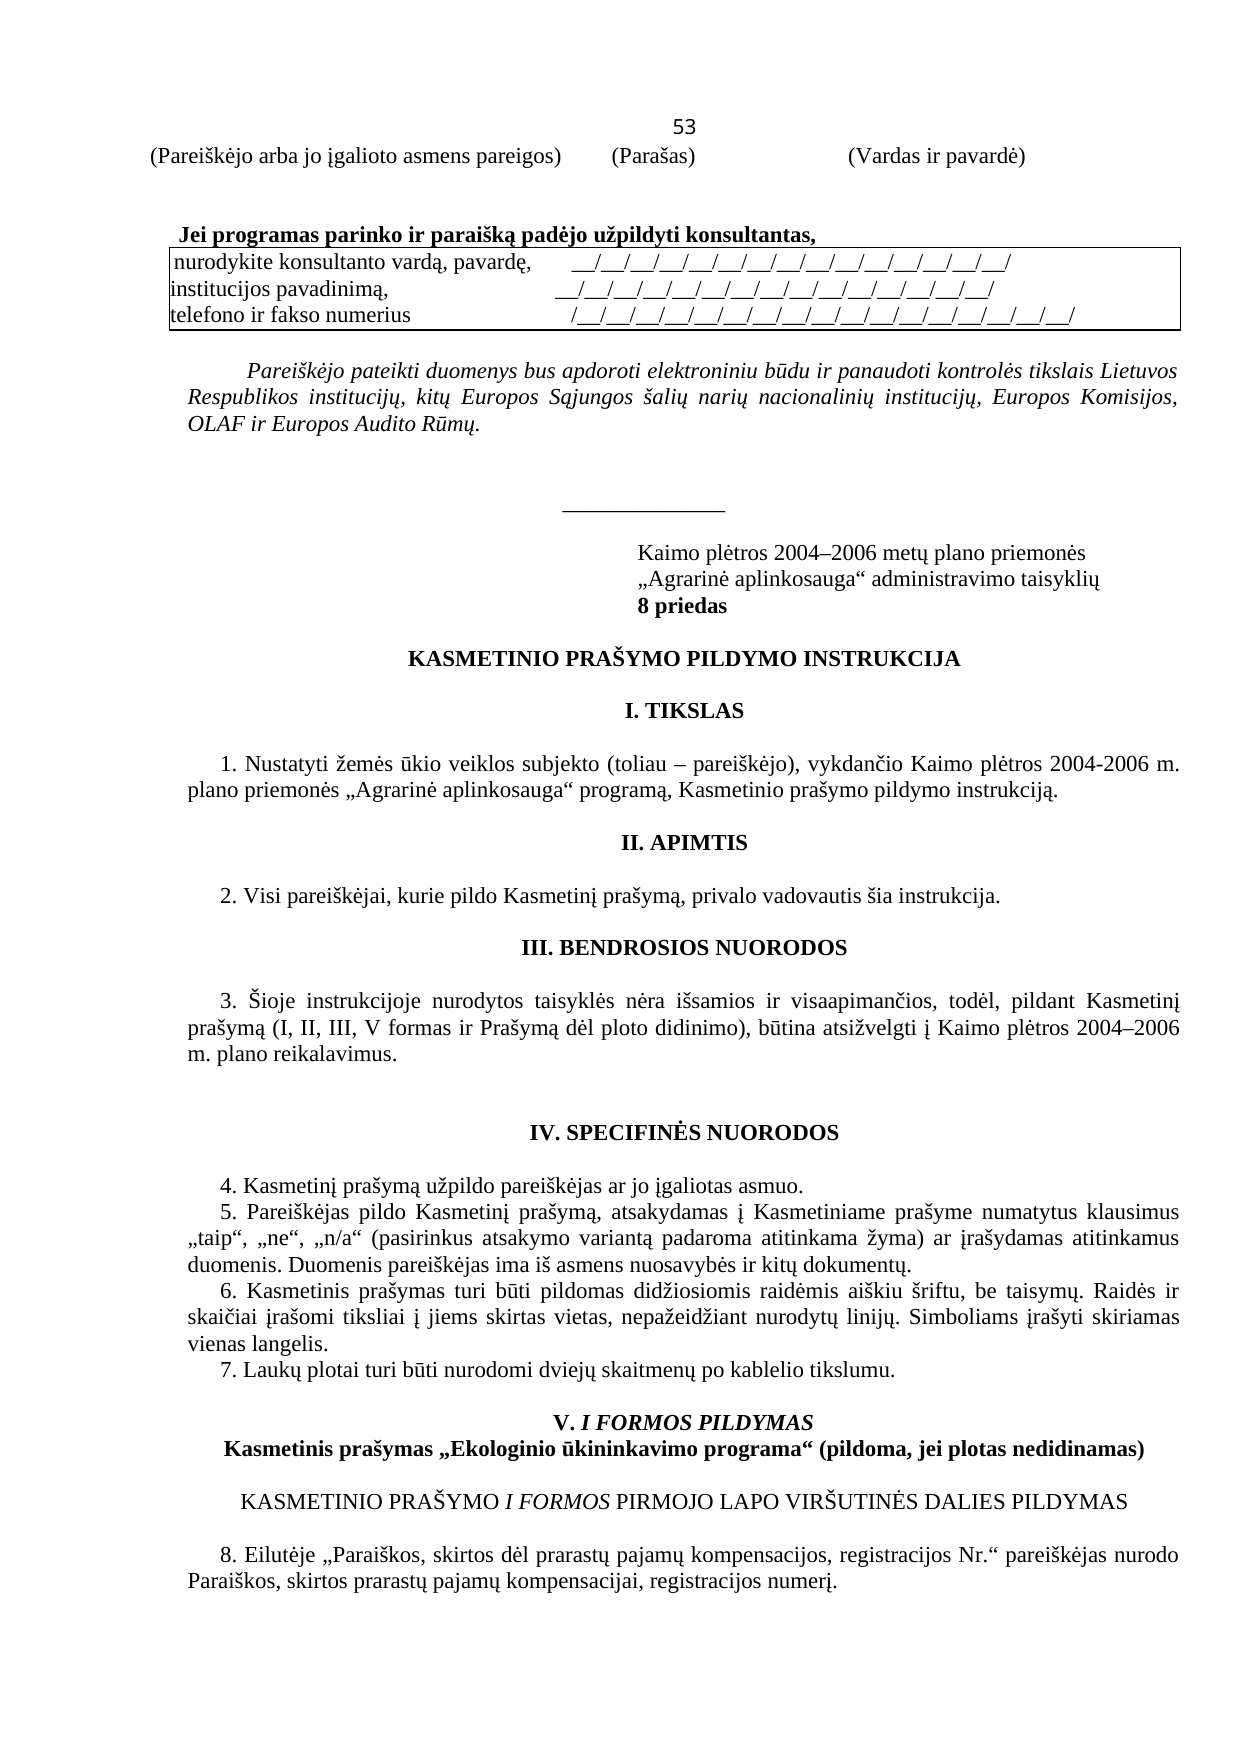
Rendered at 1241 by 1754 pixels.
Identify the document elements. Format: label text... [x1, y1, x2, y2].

text Jei programas parinko ir paraišką padėjo užpildyti konsultantas, [150, 221, 1197, 247]
text 2. Visi pareiškėjai, kurie pildo Kasmetinį prašymą, privalo vadovautis šia instrukcija. [187, 882, 1181, 908]
text I. TIKSLAS [187, 697, 1181, 724]
text V. I FORMOS PILDYMAS [187, 1409, 1181, 1435]
text II. APIMTIS [187, 829, 1181, 855]
text _____________ [487, 486, 1181, 515]
text (Pareiškėjo arba jo įgalioto asmens pareigos) (Parašas) (Vardas ir pavardė) [150, 142, 1181, 168]
text 5. Pareiškėjas pildo Kasmetinį prašymą, atsakydamas į Kasmetiniame prašyme numatytus klausimus „taip“, „ne“, „n/a“ (pasirinkus atsakymo variantą padaroma atitinkama žyma) ar įrašydamas atitinkamus duomenis. Duomenis pareiškėjas ima iš asmens nuosavybės ir kitų dokumentų. [187, 1198, 1181, 1277]
text IV. SPECIFINĖS NUORODOS [187, 1119, 1181, 1145]
text nurodykite konsultanto vardą, pavardę, __/__/__/__/__/__/__/__/__/__/__/__/__/__/__/ [170, 248, 1180, 274]
text institucijos pavadinimą, __/__/__/__/__/__/__/__/__/__/__/__/__/__/__/ [170, 274, 1180, 300]
text 8. Eilutėje „Paraiškos, skirtos dėl prarastų pajamų kompensacijos, registracijos Nr.“ pareiškėjas nurodo Paraiškos, skirtos prarastų pajamų kompensacijai, registracijos numerį. [187, 1541, 1181, 1593]
text telefono ir fakso numerius /__/__/__/__/__/__/__/__/__/__/__/__/__/__/__/__/__/ [170, 300, 1180, 329]
text Pareiškėjo pateikti duomenys bus apdoroti elektroniniu būdu ir panaudoti kontrolės tikslais Lietuvos Respublikos institucijų, kitų Europos Sąjungos šalių narių nacionalinių institucijų, Europos Komisijos, OLAF ir Europos Audito Rūmų. [187, 357, 1181, 436]
text 7. Laukų plotai turi būti nurodomi dviejų skaitmenų po kablelio tikslumu. [187, 1356, 1181, 1382]
text Kaimo plėtros 2004–2006 metų plano priemonės „Agrarinė aplinkosauga“ administravimo taisyklių [637, 539, 1181, 592]
text III. BENDROSIOS NUORODOS [187, 934, 1181, 961]
text 4. Kasmetinį prašymą užpildo pareiškėjas ar jo įgaliotas asmuo. [187, 1172, 1181, 1198]
text 6. Kasmetinis prašymas turi būti pildomas didžiosiomis raidėmis aiškiu šriftu, be taisymų. Raidės ir skaičiai įrašomi tiksliai į jiems skirtas vietas, nepažeidžiant nurodytų linijų. Simboliams įrašyti skiriamas vienas langelis. [187, 1277, 1181, 1356]
text KASMETINIO PRAŠYMO I FORMOS PIRMOJO LAPO VIRŠUTINĖS DALIES PILDYMAS [187, 1488, 1181, 1514]
text 1. Nustatyti žemės ūkio veiklos subjekto (toliau – pareiškėjo), vykdančio Kaimo plėtros 2004-2006 m. plano priemonės „Agrarinė aplinkosauga“ programą, Kasmetinio prašymo pildymo instrukciją. [187, 750, 1181, 803]
text 3. Šioje instrukcijoje nurodytos taisyklės nėra išsamios ir visaapimančios, todėl, pildant Kasmetinį prašymą (I, II, III, V formas ir Prašymą dėl ploto didinimo), būtina atsižvelgti į Kaimo plėtros 2004–2006 m. plano reikalavimus. [187, 987, 1181, 1066]
text Kasmetinis prašymas „Ekologinio ūkininkavimo programa“ (pildoma, jei plotas nedidinamas) [187, 1435, 1181, 1462]
text KASMETINIO PRAŠYMO PILDYMO INSTRUKCIJA [187, 644, 1181, 671]
text 8 priedas [637, 592, 1181, 618]
